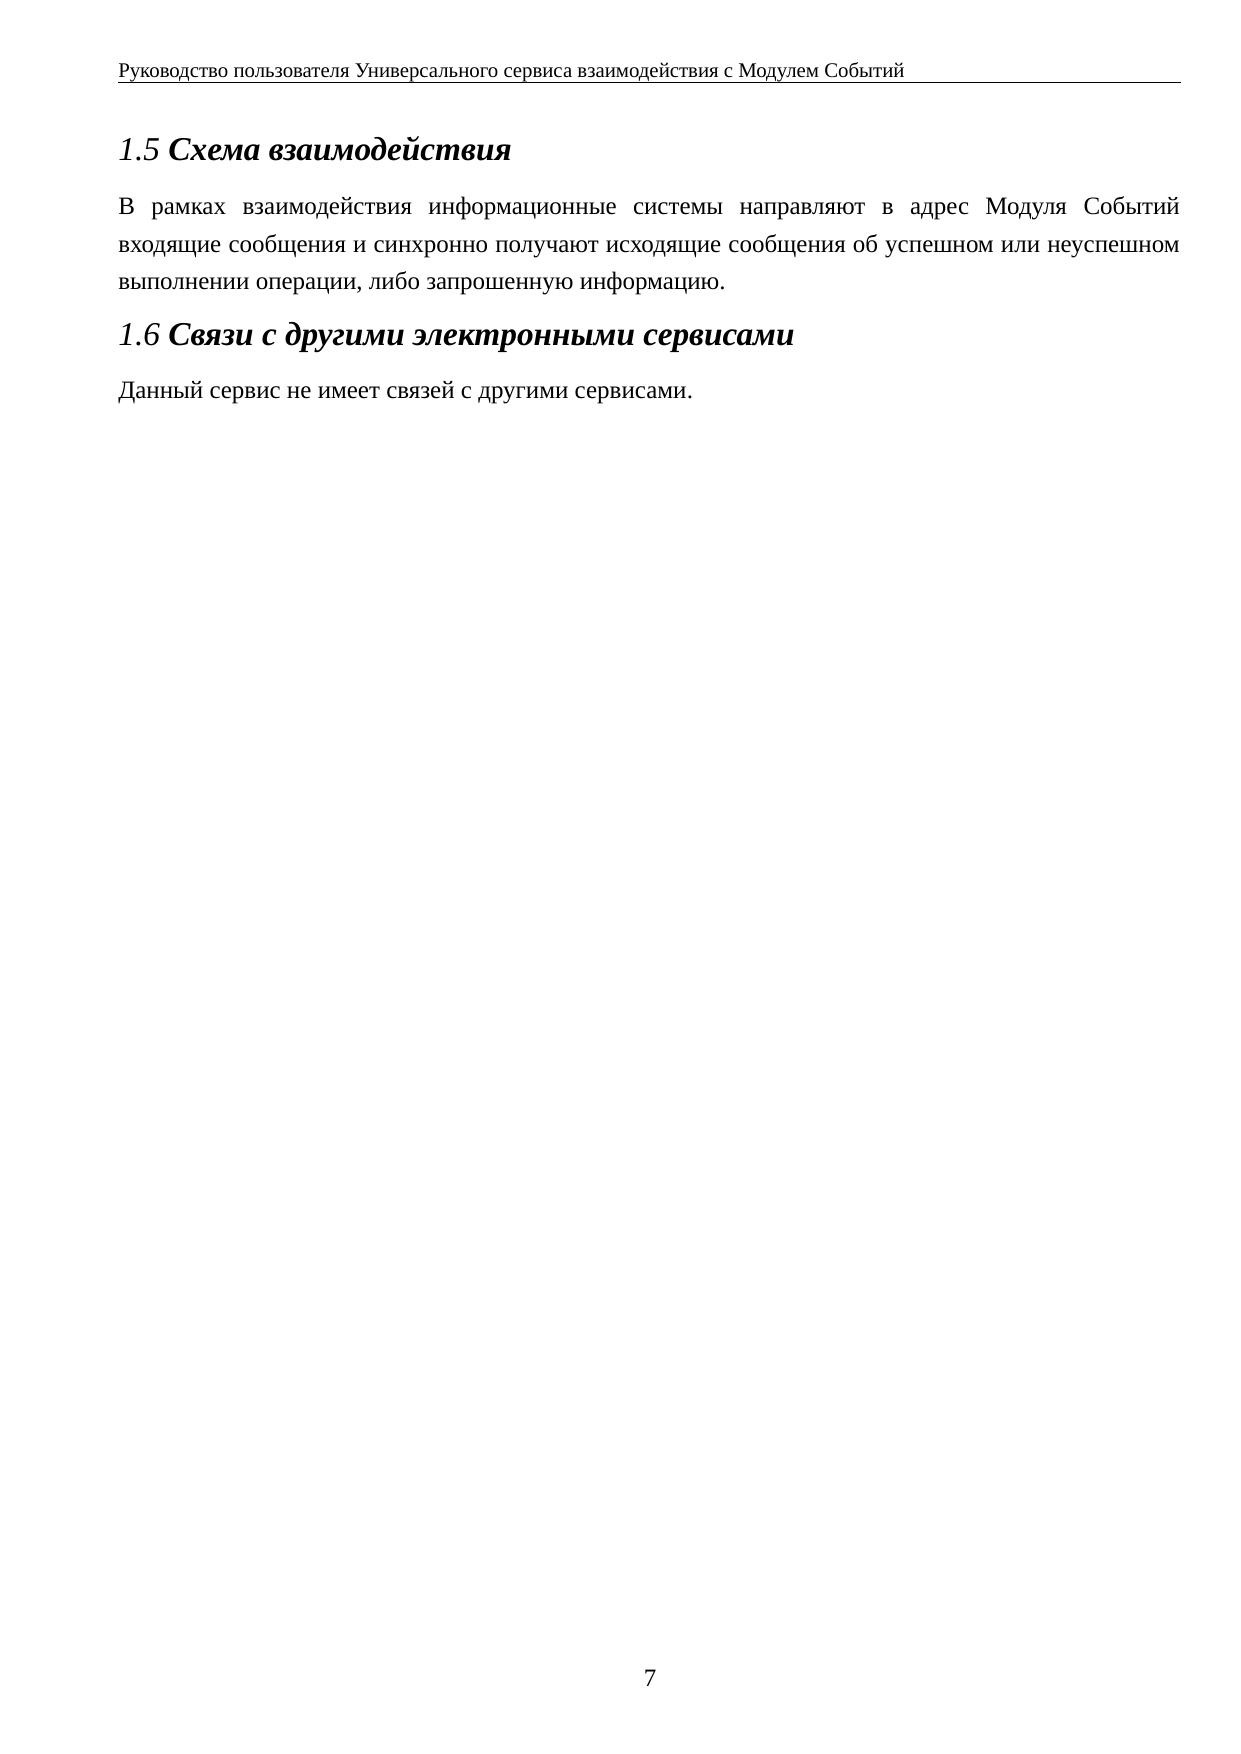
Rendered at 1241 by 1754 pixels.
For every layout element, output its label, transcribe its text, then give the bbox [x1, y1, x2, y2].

list Связи с другими электронными сервисами [118, 314, 1181, 352]
text В рамках взаимодействия информационные системы направляют в адрес Модуля Событий входящие сообщения и синхронно получают исходящие сообщения об успешном или неуспешном выполнении операции, либо запрошенную информацию. [118, 185, 1181, 297]
text Данный сервис не имеет связей с другими сервисами. [118, 369, 1181, 406]
list Схема взаимодействия [118, 130, 1181, 168]
